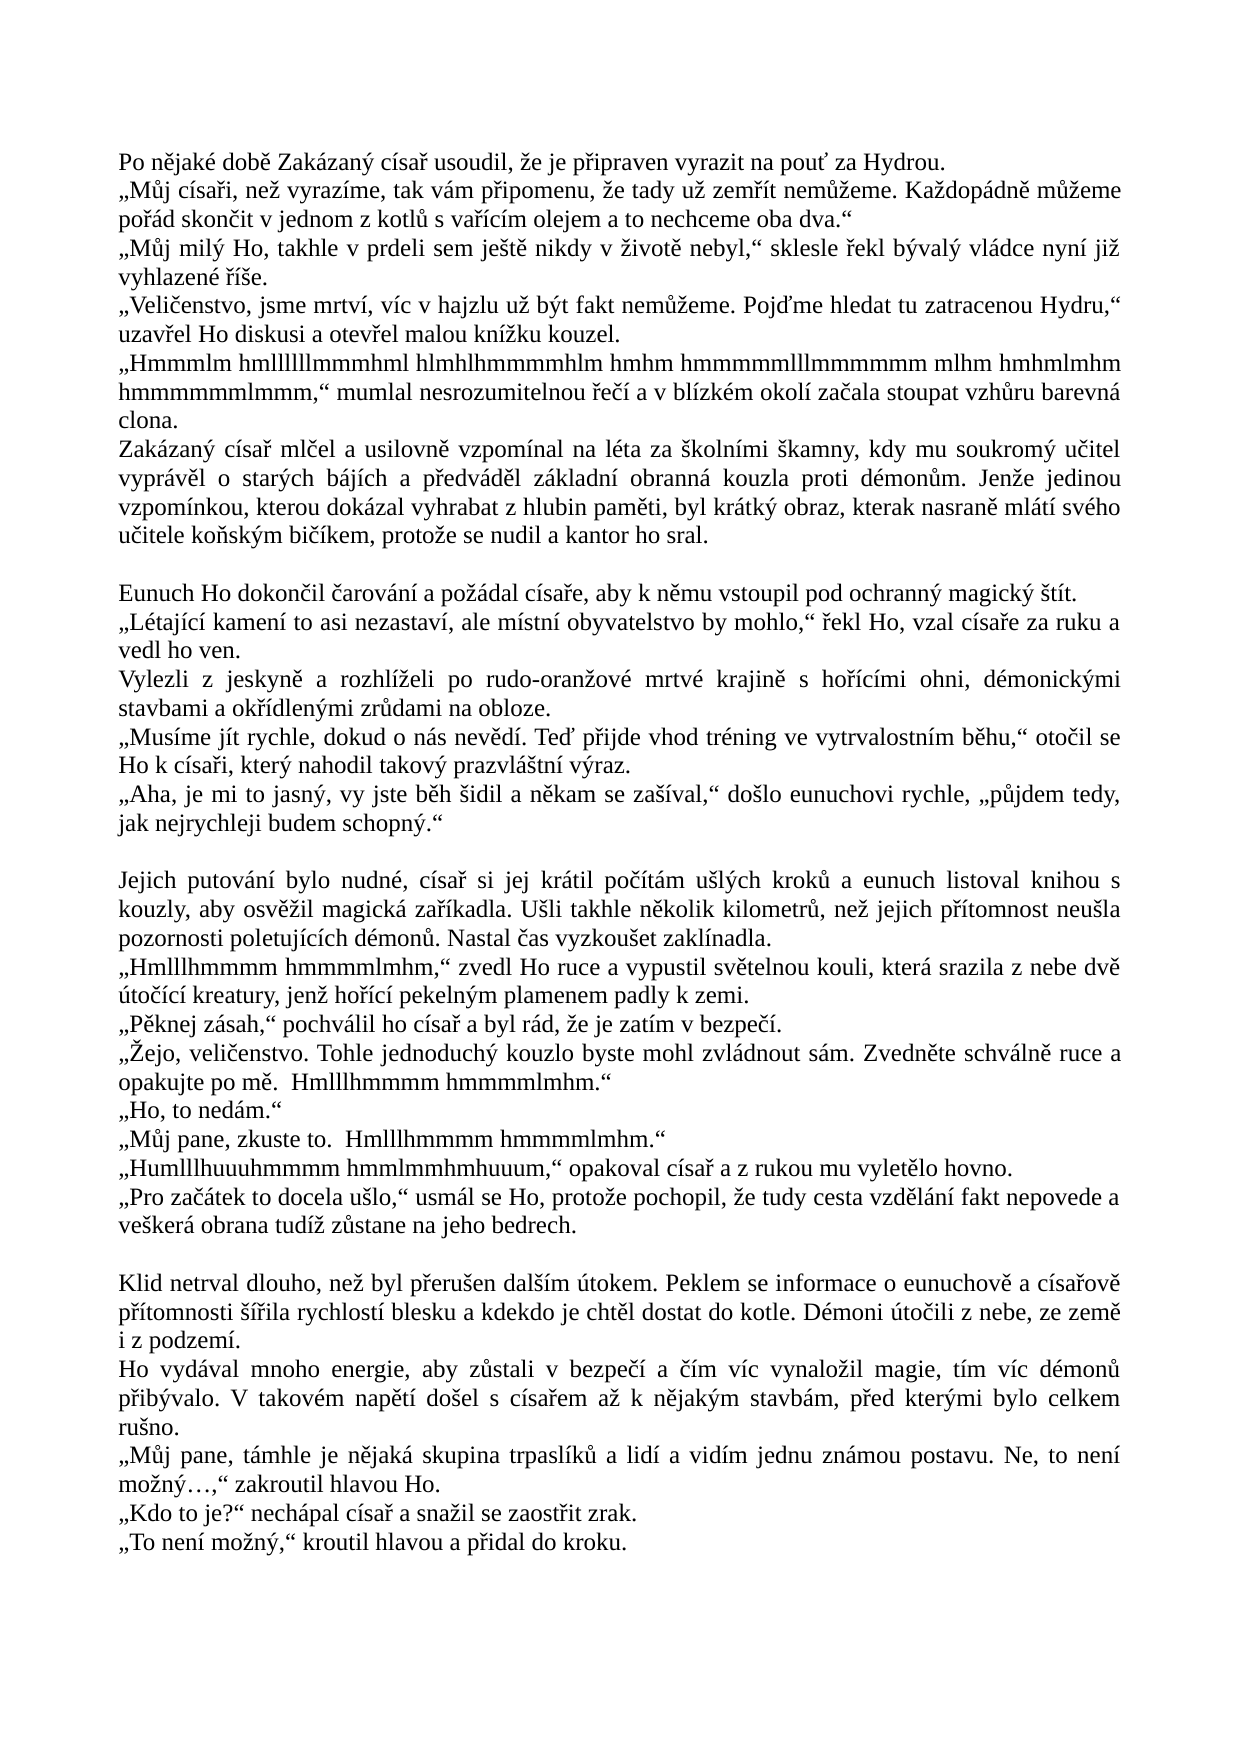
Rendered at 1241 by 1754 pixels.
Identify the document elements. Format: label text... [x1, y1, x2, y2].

text Klid netrval dlouho, než byl přerušen dalším útokem. Peklem se informace o eunuchově a císařově přítomnosti šířila rychlostí blesku a kdekdo je chtěl dostat do kotle. Démoni útočili z nebe, ze země i z podzemí. [118, 1268, 1122, 1354]
text „Pro začátek to docela ušlo,“ usmál se Ho, protože pochopil, že tudy cesta vzdělání fakt nepovede a veškerá obrana tudíž zůstane na jeho bedrech. [118, 1182, 1122, 1239]
text „Můj pane, zkuste to. Hmlllhmmmm hmmmmlmhm.“ [118, 1124, 1122, 1153]
text Jejich putování bylo nudné, císař si jej krátil počítám ušlých kroků a eunuch listoval knihou s kouzly, aby osvěžil magická zaříkadla. Ušli takhle několik kilometrů, než jejich přítomnost neušla pozornosti poletujících démonů. Nastal čas vyzkoušet zaklínadla. [118, 866, 1122, 952]
text „Aha, je mi to jasný, vy jste běh šidil a někam se zašíval,“ došlo eunuchovi rychle, „půjdem tedy, jak nejrychleji budem schopný.“ [118, 779, 1122, 837]
text „Létající kamení to asi nezastaví, ale místní obyvatelstvo by mohlo,“ řekl Ho, vzal císaře za ruku a vedl ho ven. [118, 607, 1122, 664]
text „Hmmmlm hmllllllmmmhml hlmhlhmmmmhlm hmhm hmmmmmlllmmmmmm mlhm hmhmlmhm hmmmmmmlmmm,“ mumlal nesrozumitelnou řečí a v blízkém okolí začala stoupat vzhůru barevná clona. [118, 348, 1122, 434]
text „Kdo to je?“ nechápal císař a snažil se zaostřit zrak. [118, 1498, 1122, 1527]
text „Musíme jít rychle, dokud o nás nevědí. Teď přijde vhod tréning ve vytrvalostním běhu,“ otočil se Ho k císaři, který nahodil takový prazvláštní výraz. [118, 722, 1122, 779]
text Ho vydával mnoho energie, aby zůstali v bezpečí a čím víc vynaložil magie, tím víc démonů přibývalo. V takovém napětí došel s císařem až k nějakým stavbám, před kterými bylo celkem rušno. [118, 1354, 1122, 1441]
text „Humlllhuuuhmmmm hmmlmmhmhuuum,“ opakoval císař a z rukou mu vyletělo hovno. [118, 1153, 1122, 1182]
text Vylezli z jeskyně a rozhlíželi po rudo-oranžové mrtvé krajině s hořícími ohni, démonickými stavbami a okřídlenými zrůdami na obloze. [118, 664, 1122, 722]
text „Hmlllhmmmm hmmmmlmhm,“ zvedl Ho ruce a vypustil světelnou kouli, která srazila z nebe dvě útočící kreatury, jenž hořící pekelným plamenem padly k zemi. [118, 952, 1122, 1009]
text „Můj milý Ho, takhle v prdeli sem ještě nikdy v životě nebyl,“ sklesle řekl bývalý vládce nyní již vyhlazené říše. [118, 233, 1122, 291]
text „To není možný,“ kroutil hlavou a přidal do kroku. [118, 1527, 1122, 1556]
text „Veličenstvo, jsme mrtví, víc v hajzlu už být fakt nemůžeme. Pojďme hledat tu zatracenou Hydru,“ uzavřel Ho diskusi a otevřel malou knížku kouzel. [118, 291, 1122, 348]
text „Pěknej zásah,“ pochválil ho císař a byl rád, že je zatím v bezpečí. [118, 1009, 1122, 1038]
text „Můj císaři, než vyrazíme, tak vám připomenu, že tady už zemřít nemůžeme. Každopádně můžeme pořád skončit v jednom z kotlů s vařícím olejem a to nechceme oba dva.“ [118, 176, 1122, 233]
text Zakázaný císař mlčel a usilovně vzpomínal na léta za školními škamny, kdy mu soukromý učitel vyprávěl o starých bájích a předváděl základní obranná kouzla proti démonům. Jenže jedinou vzpomínkou, kterou dokázal vyhrabat z hlubin paměti, byl krátký obraz, kterak nasraně mlátí svého učitele koňským bičíkem, protože se nudil a kantor ho sral. [118, 434, 1122, 549]
text „Ho, to nedám.“ [118, 1096, 1122, 1124]
text Po nějaké době Zakázaný císař usoudil, že je připraven vyrazit na pouť za Hydrou. [118, 147, 1122, 176]
text „Můj pane, támhle je nějaká skupina trpaslíků a lidí a vidím jednu známou postavu. Ne, to není možný…,“ zakroutil hlavou Ho. [118, 1441, 1122, 1498]
text „Žejo, veličenstvo. Tohle jednoduchý kouzlo byste mohl zvládnout sám. Zvedněte schválně ruce a opakujte po mě. Hmlllhmmmm hmmmmlmhm.“ [118, 1038, 1122, 1096]
text Eunuch Ho dokončil čarování a požádal císaře, aby k němu vstoupil pod ochranný magický štít. [118, 578, 1122, 607]
